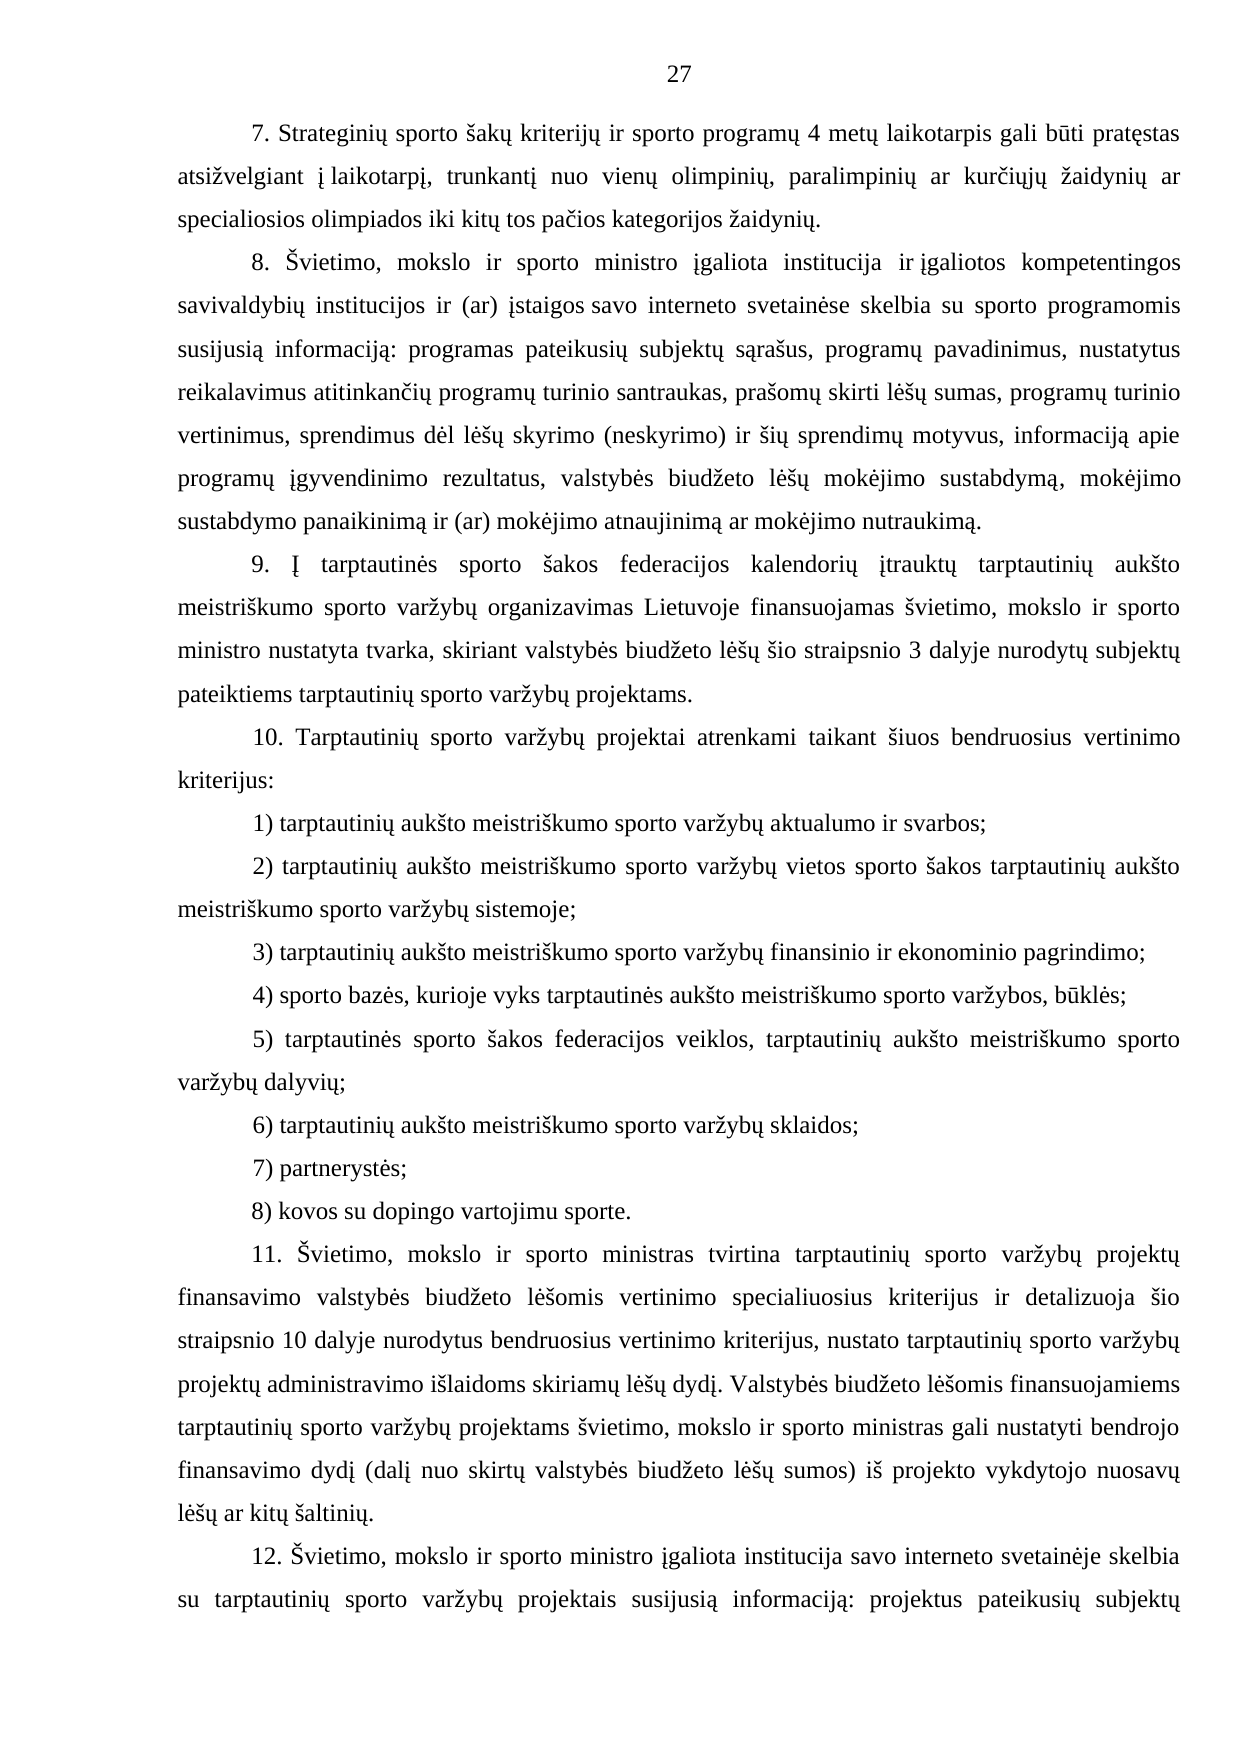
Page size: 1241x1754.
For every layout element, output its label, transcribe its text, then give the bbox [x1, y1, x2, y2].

text 10. Tarptautinių sporto varžybų projektai atrenkami taikant šiuos bendruosius vertinimo kriterijus: [177, 722, 1181, 794]
text 6) tarptautinių aukšto meistriškumo sporto varžybų sklaidos; [177, 1110, 1181, 1139]
text 9. Į tarptautinės sporto šakos federacijos kalendorių įtrauktų tarptautinių aukšto meistriškumo sporto varžybų organizavimas Lietuvoje finansuojamas švietimo, mokslo ir sporto ministro nustatyta tvarka, skiriant valstybės biudžeto lėšų šio straipsnio 3 dalyje nurodytų subjektų pateiktiems tarptautinių sporto varžybų projektams. [177, 549, 1181, 707]
text 8) kovos su dopingo vartojimu sporte. [177, 1196, 1181, 1225]
text 7) partnerystės; [177, 1153, 1181, 1182]
text 11. Švietimo, mokslo ir sporto ministras tvirtina tarptautinių sporto varžybų projektų finansavimo valstybės biudžeto lėšomis vertinimo specialiuosius kriterijus ir detalizuoja šio straipsnio 10 dalyje nurodytus bendruosius vertinimo kriterijus, nustato tarptautinių sporto varžybų projektų administravimo išlaidoms skiriamų lėšų dydį. Valstybės biudžeto lėšomis finansuojamiems tarptautinių sporto varžybų projektams švietimo, mokslo ir sporto ministras gali nustatyti bendrojo finansavimo dydį (dalį nuo skirtų valstybės biudžeto lėšų sumos) iš projekto vykdytojo nuosavų lėšų ar kitų šaltinių. [177, 1239, 1181, 1527]
text 4) sporto bazės, kurioje vyks tarptautinės aukšto meistriškumo sporto varžybos, būklės; [177, 981, 1181, 1009]
text 8. Švietimo, mokslo ir sporto ministro įgaliota institucija ir įgaliotos kompetentingos savivaldybių institucijos ir (ar) įstaigos savo interneto svetainėse skelbia su sporto programomis susijusią informaciją: programas pateikusių subjektų sąrašus, programų pavadinimus, nustatytus reikalavimus atitinkančių programų turinio santraukas, prašomų skirti lėšų sumas, programų turinio vertinimus, sprendimus dėl lėšų skyrimo (neskyrimo) ir šių sprendimų motyvus, informaciją apie programų įgyvendinimo rezultatus, valstybės biudžeto lėšų mokėjimo sustabdymą, mokėjimo sustabdymo panaikinimą ir (ar) mokėjimo atnaujinimą ar mokėjimo nutraukimą. [177, 247, 1181, 535]
text 12. Švietimo, mokslo ir sporto ministro įgaliota institucija savo interneto svetainėje skelbia su tarptautinių sporto varžybų projektais susijusią informaciją: projektus pateikusių subjektų [177, 1541, 1181, 1613]
text 5) tarptautinės sporto šakos federacijos veiklos, tarptautinių aukšto meistriškumo sporto varžybų dalyvių; [177, 1024, 1181, 1096]
text 7. Strateginių sporto šakų kriterijų ir sporto programų 4 metų laikotarpis gali būti pratęstas atsižvelgiant į laikotarpį, trunkantį nuo vienų olimpinių, paralimpinių ar kurčiųjų žaidynių ar specialiosios olimpiados iki kitų tos pačios kategorijos žaidynių. [177, 118, 1181, 233]
text 3) tarptautinių aukšto meistriškumo sporto varžybų finansinio ir ekonominio pagrindimo; [177, 937, 1181, 966]
text 1) tarptautinių aukšto meistriškumo sporto varžybų aktualumo ir svarbos; [177, 808, 1181, 837]
text 2) tarptautinių aukšto meistriškumo sporto varžybų vietos sporto šakos tarptautinių aukšto meistriškumo sporto varžybų sistemoje; [177, 851, 1181, 923]
